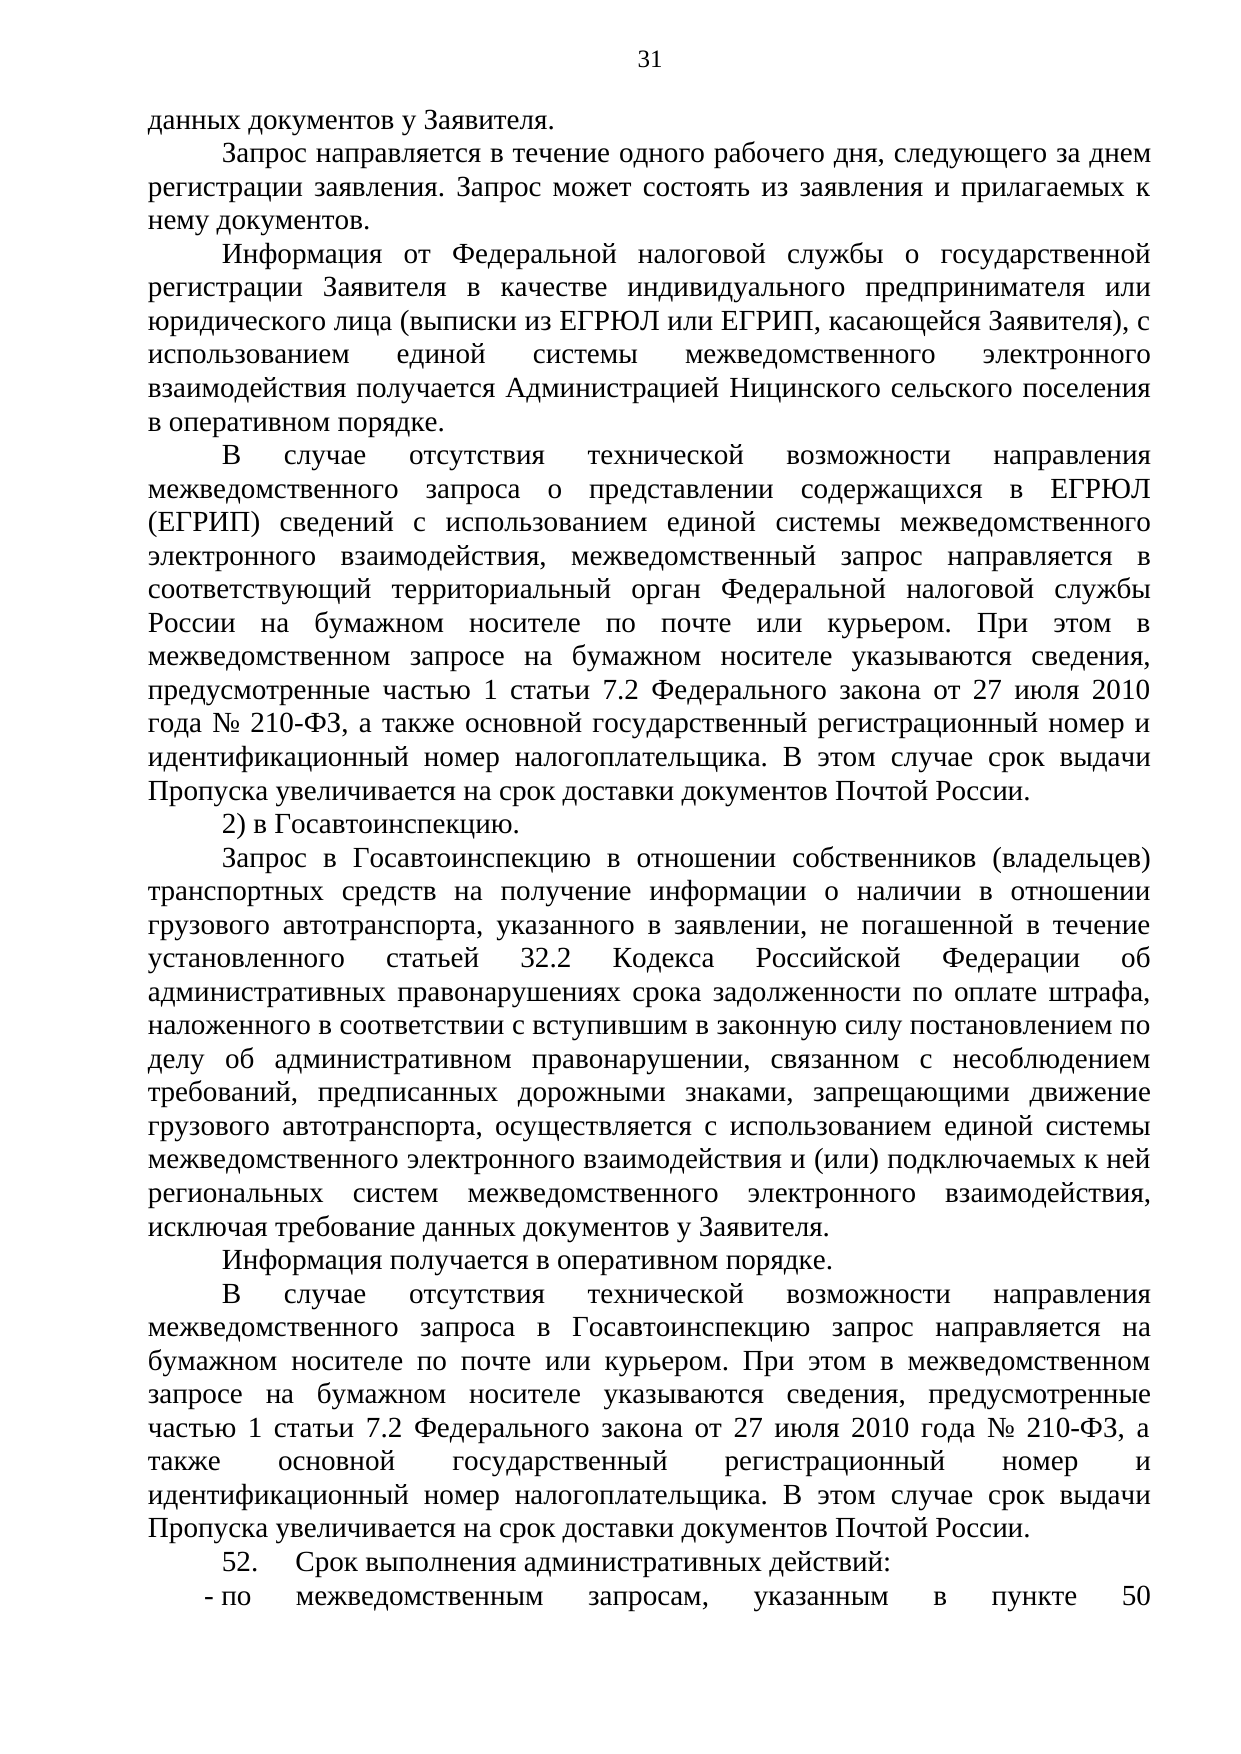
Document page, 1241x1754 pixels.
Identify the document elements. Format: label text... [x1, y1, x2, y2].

text Запрос направляется в течение одного рабочего дня, следующего за днем регистрации заявления. Запрос может состоять из заявления и прилагаемых к нему документов. [148, 135, 1152, 236]
text 2) в Госавтоинспекцию. [148, 806, 1152, 840]
list Срок выполнения административных действий: [148, 1544, 1152, 1578]
text Информация от Федеральной налоговой службы о государственной регистрации Заявителя в качестве индивидуального предпринимателя или юридического лица (выписки из ЕГРЮЛ или ЕГРИП, касающейся Заявителя), с использованием единой системы межведомственного электронного взаимодействия получается Администрацией Ницинского сельского поселения в оперативном порядке. [148, 236, 1152, 437]
text В случае отсутствия технической возможности направления межведомственного запроса в Госавтоинспекцию запрос направляется на бумажном носителе по почте или курьером. При этом в межведомственном запросе на бумажном носителе указываются сведения, предусмотренные частью 1 статьи 7.2 Федерального закона от 27 июля 2010 года № 210-ФЗ, а также основной государственный регистрационный номер и идентификационный номер налогоплательщика. В этом случае срок выдачи Пропуска увеличивается на срок доставки документов Почтой России. [148, 1276, 1152, 1544]
text В случае отсутствия технической возможности направления межведомственного запроса о представлении содержащихся в ЕГРЮЛ (ЕГРИП) сведений с использованием единой системы межведомственного электронного взаимодействия, межведомственный запрос направляется в соответствующий территориальный орган Федеральной налоговой службы России на бумажном носителе по почте или курьером. При этом в межведомственном запросе на бумажном носителе указываются сведения, предусмотренные частью 1 статьи 7.2 Федерального закона от 27 июля 2010 года № 210-ФЗ, а также основной государственный регистрационный номер и идентификационный номер налогоплательщика. В этом случае срок выдачи Пропуска увеличивается на срок доставки документов Почтой России. [148, 437, 1152, 806]
text - по межведомственным запросам, указанным в пункте 50 [148, 1578, 1152, 1611]
text данных документов у Заявителя. [148, 102, 1152, 135]
text Запрос в Госавтоинспекцию в отношении собственников (владельцев) транспортных средств на получение информации о наличии в отношении грузового автотранспорта, указанного в заявлении, не погашенной в течение установленного статьей 32.2 Кодекса Российской Федерации об административных правонарушениях срока задолженности по оплате штрафа, наложенного в соответствии с вступившим в законную силу постановлением по делу об административном правонарушении, связанном с несоблюдением требований, предписанных дорожными знаками, запрещающими движение грузового автотранспорта, осуществляется с использованием единой системы межведомственного электронного взаимодействия и (или) подключаемых к ней региональных систем межведомственного электронного взаимодействия, исключая требование данных документов у Заявителя. [148, 840, 1152, 1242]
text Информация получается в оперативном порядке. [148, 1242, 1152, 1276]
